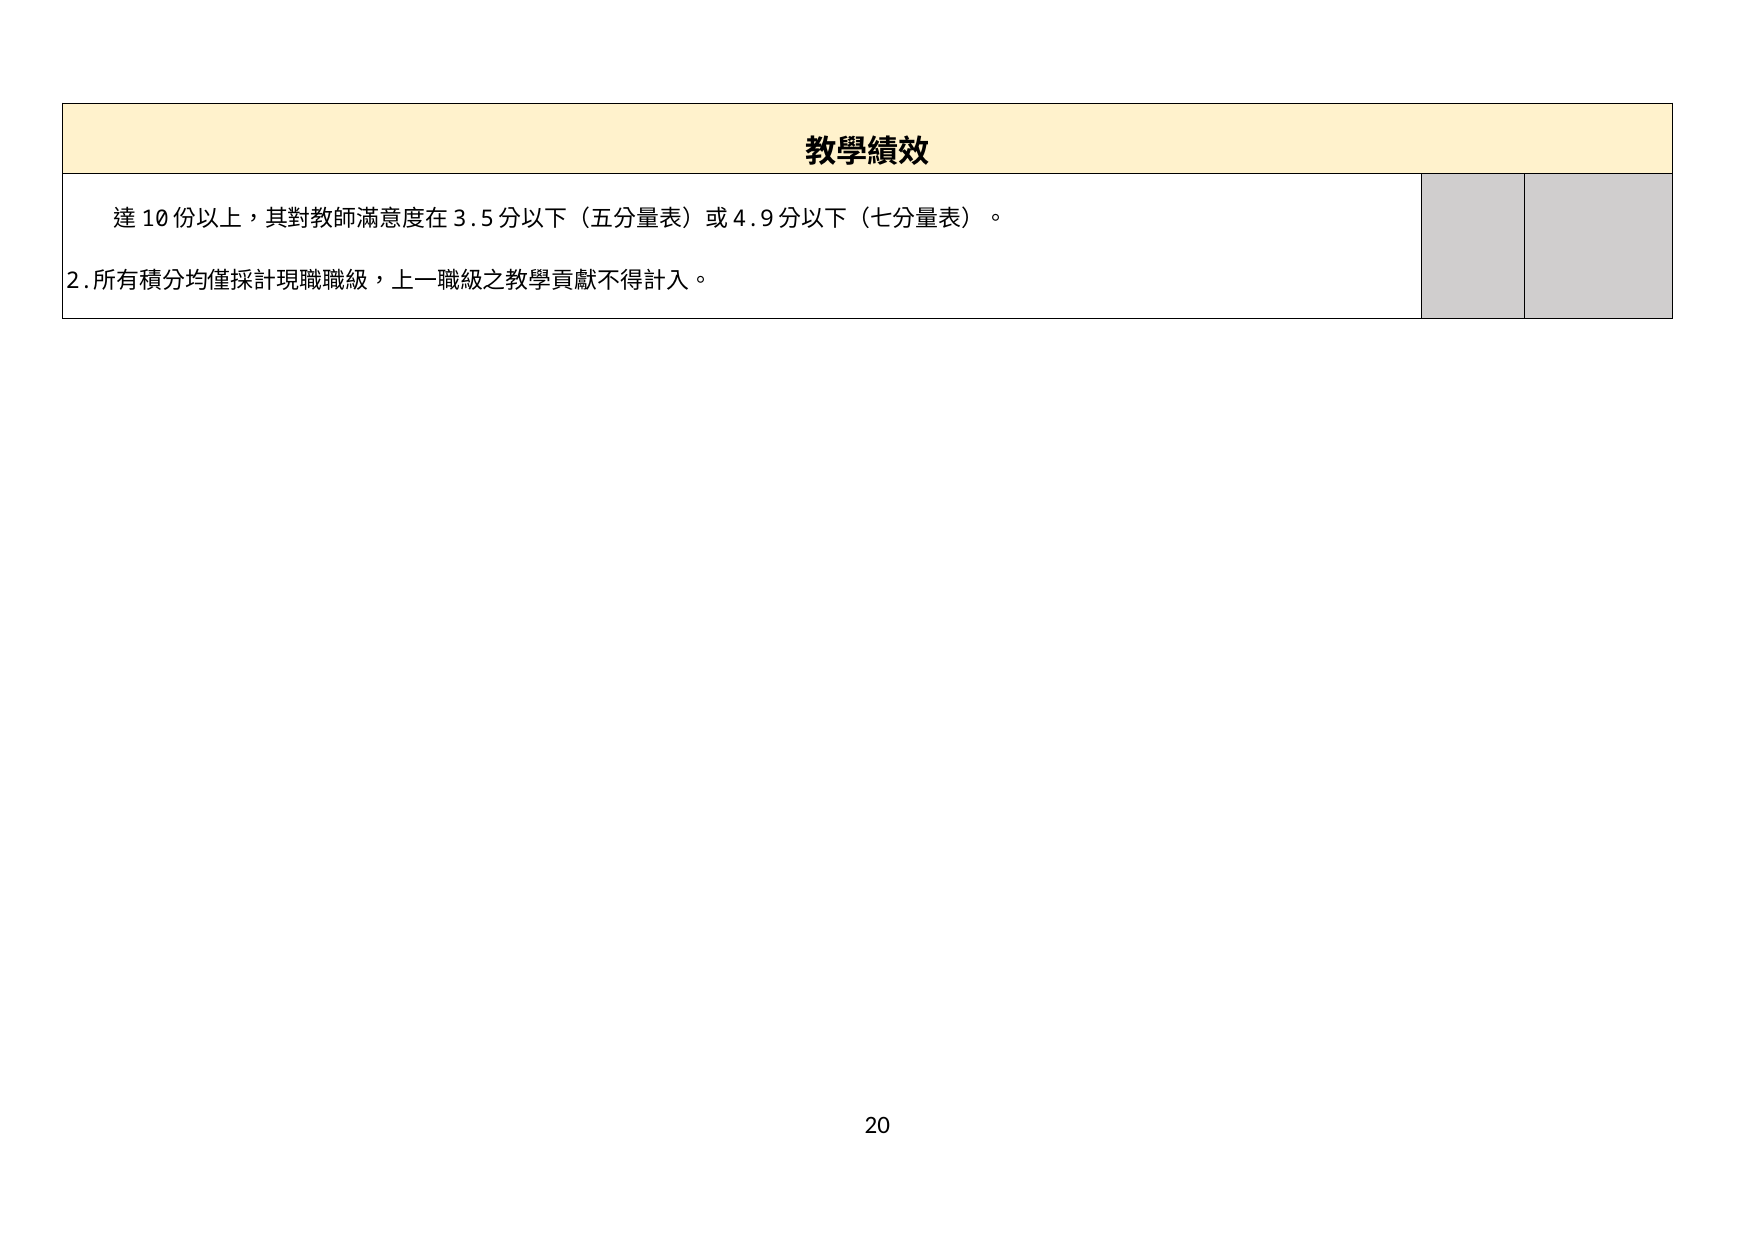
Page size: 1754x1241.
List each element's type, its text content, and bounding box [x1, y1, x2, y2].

table_header 教學績效 [63, 104, 1672, 173]
table_cell [1422, 174, 1524, 318]
table_cell [1525, 174, 1672, 318]
table_cell 備註： 1.*有關「通識課程」、「全英語授課課程」及「基礎必修課程」依據「本校教學意見調查追蹤改善精進教學辦法」所訂，符合下列任一條件者，不予計分： (1)教學意見調查滿意度在4.2分以下（七分量表）。 (2)教學意見調查滿意度在4.9分以下（七分量表），且該課程授課教師兩年內「畢業生對系所與任課教師滿意度問卷」回收卷數達10份以上，其對教師滿意度在3.5分以下（五分量表）或4.9分以下（七分量表）。 2.所有積分均僅採計現職職級，上一職級之教學貢獻不得計入。 [63, 174, 1421, 318]
